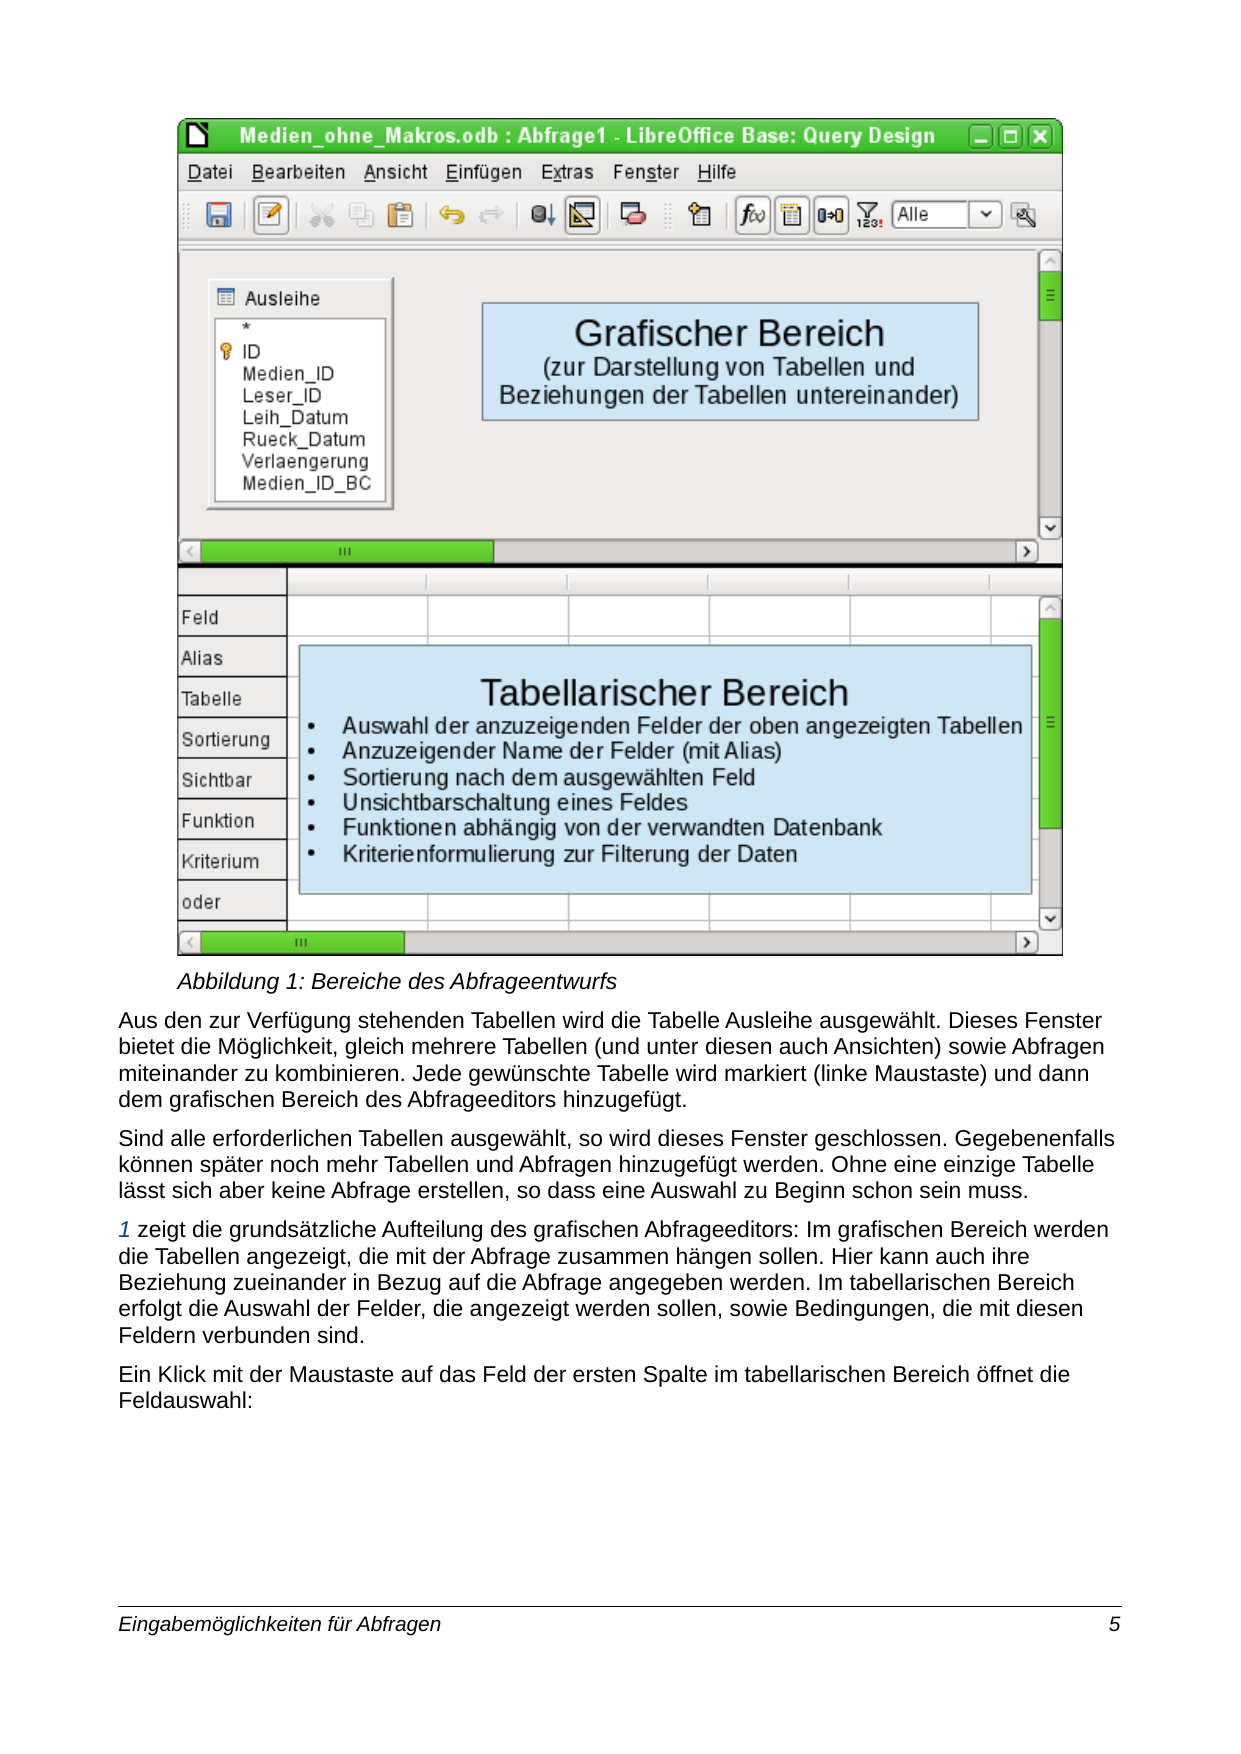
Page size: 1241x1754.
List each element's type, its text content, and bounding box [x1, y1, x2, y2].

text Ein Klick mit der Maustaste auf das Feld der ersten Spalte im tabellarischen Bereich öffnet die Feldauswahl: [118, 1361, 1122, 1413]
text Aus den zur Verfügung stehenden Tabellen wird die Tabelle Ausleihe ausgewählt. Dieses Fenster bietet die Möglichkeit, gleich mehrere Tabellen (und unter diesen auch Ansichten) sowie Abfragen miteinander zu kombinieren. Jede gewünschte Tabelle wird markiert (linke Maustaste) und dann dem grafischen Bereich des Abfrageeditors hinzugefügt. [118, 1007, 1122, 1112]
text Sind alle erforderlichen Tabellen ausgewählt, so wird dieses Fenster geschlossen. Gegebenenfalls können später noch mehr Tabellen und Abfragen hinzugefügt werden. Ohne eine einzige Tabelle lässt sich aber keine Abfrage erstellen, so dass eine Auswahl zu Beginn schon sein muss. [118, 1125, 1122, 1204]
picture [177, 118, 1063, 956]
text Abbildung 1: Bereiche des Abfrageentwurfs [177, 968, 1063, 994]
text Abbildung 1 zeigt die grundsätzliche Aufteilung des grafischen Abfrageeditors: Im grafischen Bereich werden die Tabellen angezeigt, die mit der Abfrage zusammen hängen sollen. Hier kann auch ihre Beziehung zueinander in Bezug auf die Abfrage angegeben werden. Im tabellarischen Bereich erfolgt die Auswahl der Felder, die angezeigt werden sollen, sowie Bedingungen, die mit diesen Feldern verbunden sind. [118, 1216, 1122, 1348]
